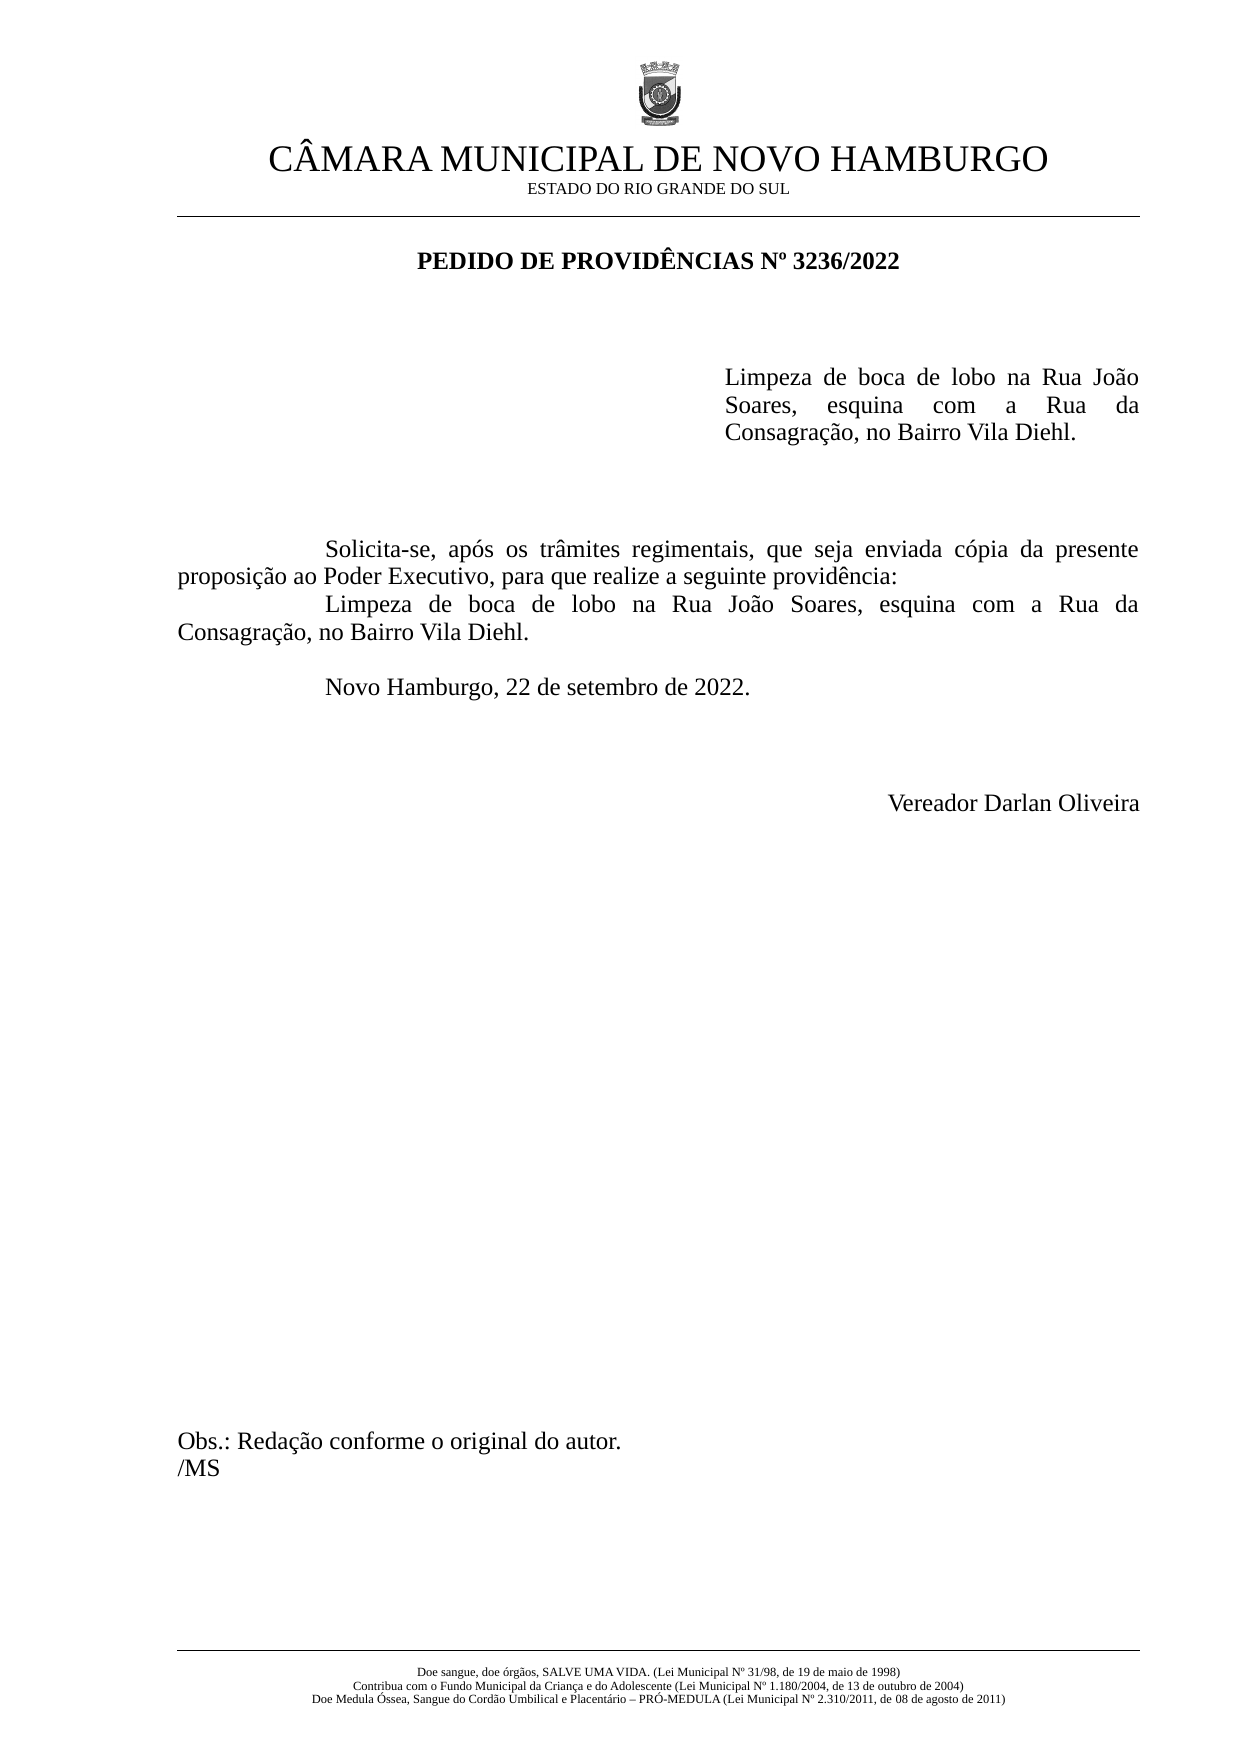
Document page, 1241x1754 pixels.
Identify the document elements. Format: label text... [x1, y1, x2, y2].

text Solicita-se, após os trâmites regimentais, que seja enviada cópia da presente proposição ao Poder Executivo, para que realize a seguinte providência: [177, 535, 1140, 590]
text PEDIDO DE PROVIDÊNCIAS Nº 3236/2022 [177, 247, 1140, 274]
list Limpeza de boca de lobo na Rua João Soares, esquina com a Rua da Consagração, no Bairro Vila Diehl. [687, 363, 1140, 446]
text Obs.: Redação conforme o original do autor. [177, 1427, 1140, 1454]
text /MS [177, 1454, 1140, 1482]
text Vereador Darlan Oliveira [649, 789, 1140, 817]
text Novo Hamburgo, 22 de setembro de 2022. [177, 673, 1140, 701]
text Limpeza de boca de lobo na Rua João Soares, esquina com a Rua da Consagração, no Bairro Vila Diehl. [177, 590, 1140, 646]
